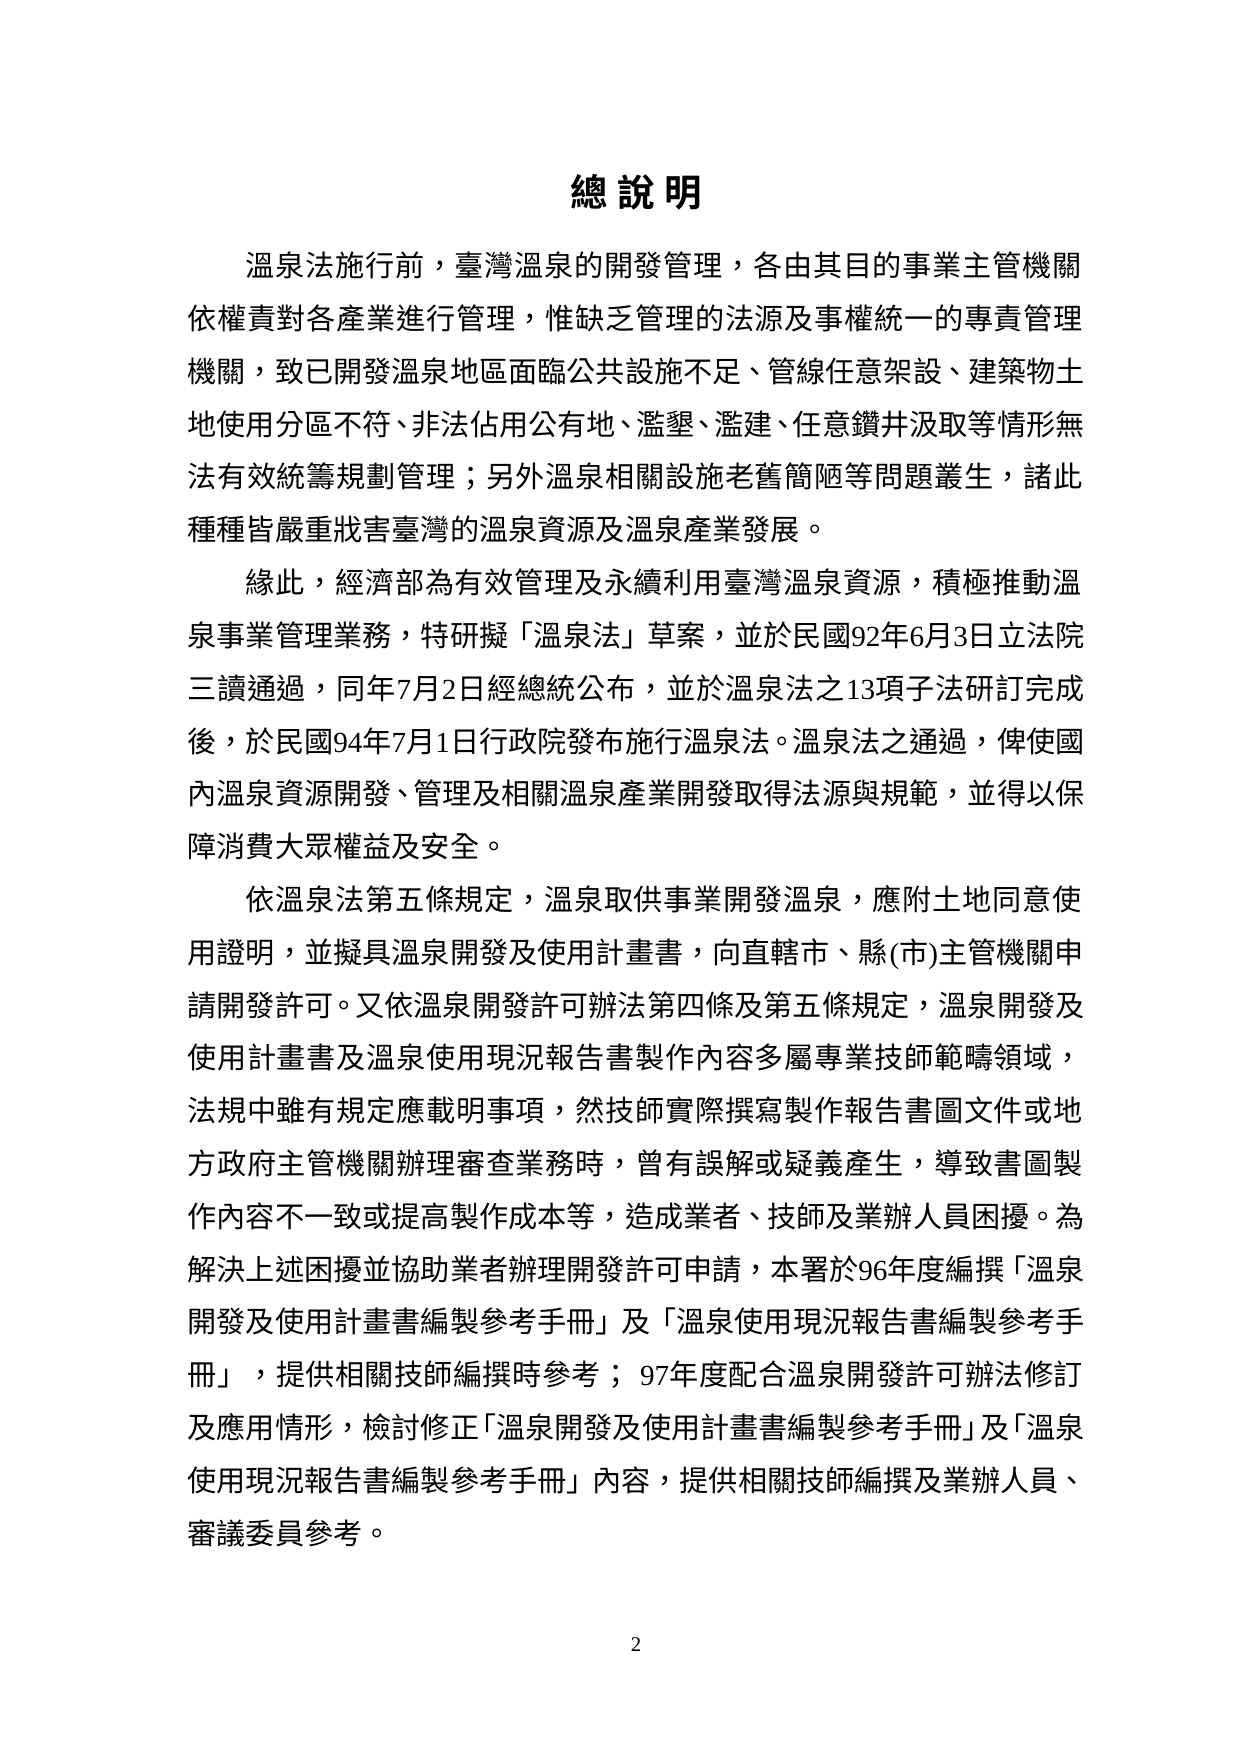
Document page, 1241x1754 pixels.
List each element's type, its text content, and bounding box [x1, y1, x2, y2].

text 依溫泉法第五條規定，溫泉取供事業開發溫泉，應附土地同意使用證明，並擬具溫泉開發及使用計畫書，向直轄市、縣(市)主管機關申請開發許可。又依溫泉開發許可辦法第四條及第五條規定，溫泉開發及使用計畫書及溫泉使用現況報告書製作內容多屬專業技師範疇領域，法規中雖有規定應載明事項，然技師實際撰寫製作報告書圖文件或地方政府主管機關辦理審查業務時，曾有誤解或疑義產生，導致書圖製作內容不一致或提高製作成本等，造成業者、技師及業辦人員困擾。為解決上述困擾並協助業者辦理開發許可申請，本署於96年度編撰「溫泉開發及使用計畫書編製參考手冊」及「溫泉使用現況報告書編製參考手冊」，提供相關技師編撰時參考； 97年度配合溫泉開發許可辦法修訂及應用情形，檢討修正「溫泉開發及使用計畫書編製參考手冊」及「溫泉使用現況報告書編製參考手冊」內容，提供相關技師編撰及業辦人員、審議委員參考。 [187, 877, 1084, 1553]
text 溫泉法施行前，臺灣溫泉的開發管理，各由其目的事業主管機關依權責對各產業進行管理，惟缺乏管理的法源及事權統一的專責管理機關，致已開發溫泉地區面臨公共設施不足、管線任意架設、建築物土地使用分區不符、非法佔用公有地、濫墾、濫建、任意鑽井汲取等情形無法有效統籌規劃管理；另外溫泉相關設施老舊簡陋等問題叢生，諸此種種皆嚴重戕害臺灣的溫泉資源及溫泉產業發展。 [187, 243, 1084, 549]
text 總 說 明 [187, 162, 1084, 217]
text 緣此，經濟部為有效管理及永續利用臺灣溫泉資源，積極推動溫泉事業管理業務，特研擬「溫泉法」草案，並於民國92年6月3日立法院三讀通過，同年7月2日經總統公布，並於溫泉法之13項子法研訂完成後，於民國94年7月1日行政院發布施行溫泉法。溫泉法之通過，俾使國內溫泉資源開發、管理及相關溫泉產業開發取得法源與規範，並得以保障消費大眾權益及安全。 [187, 560, 1084, 866]
